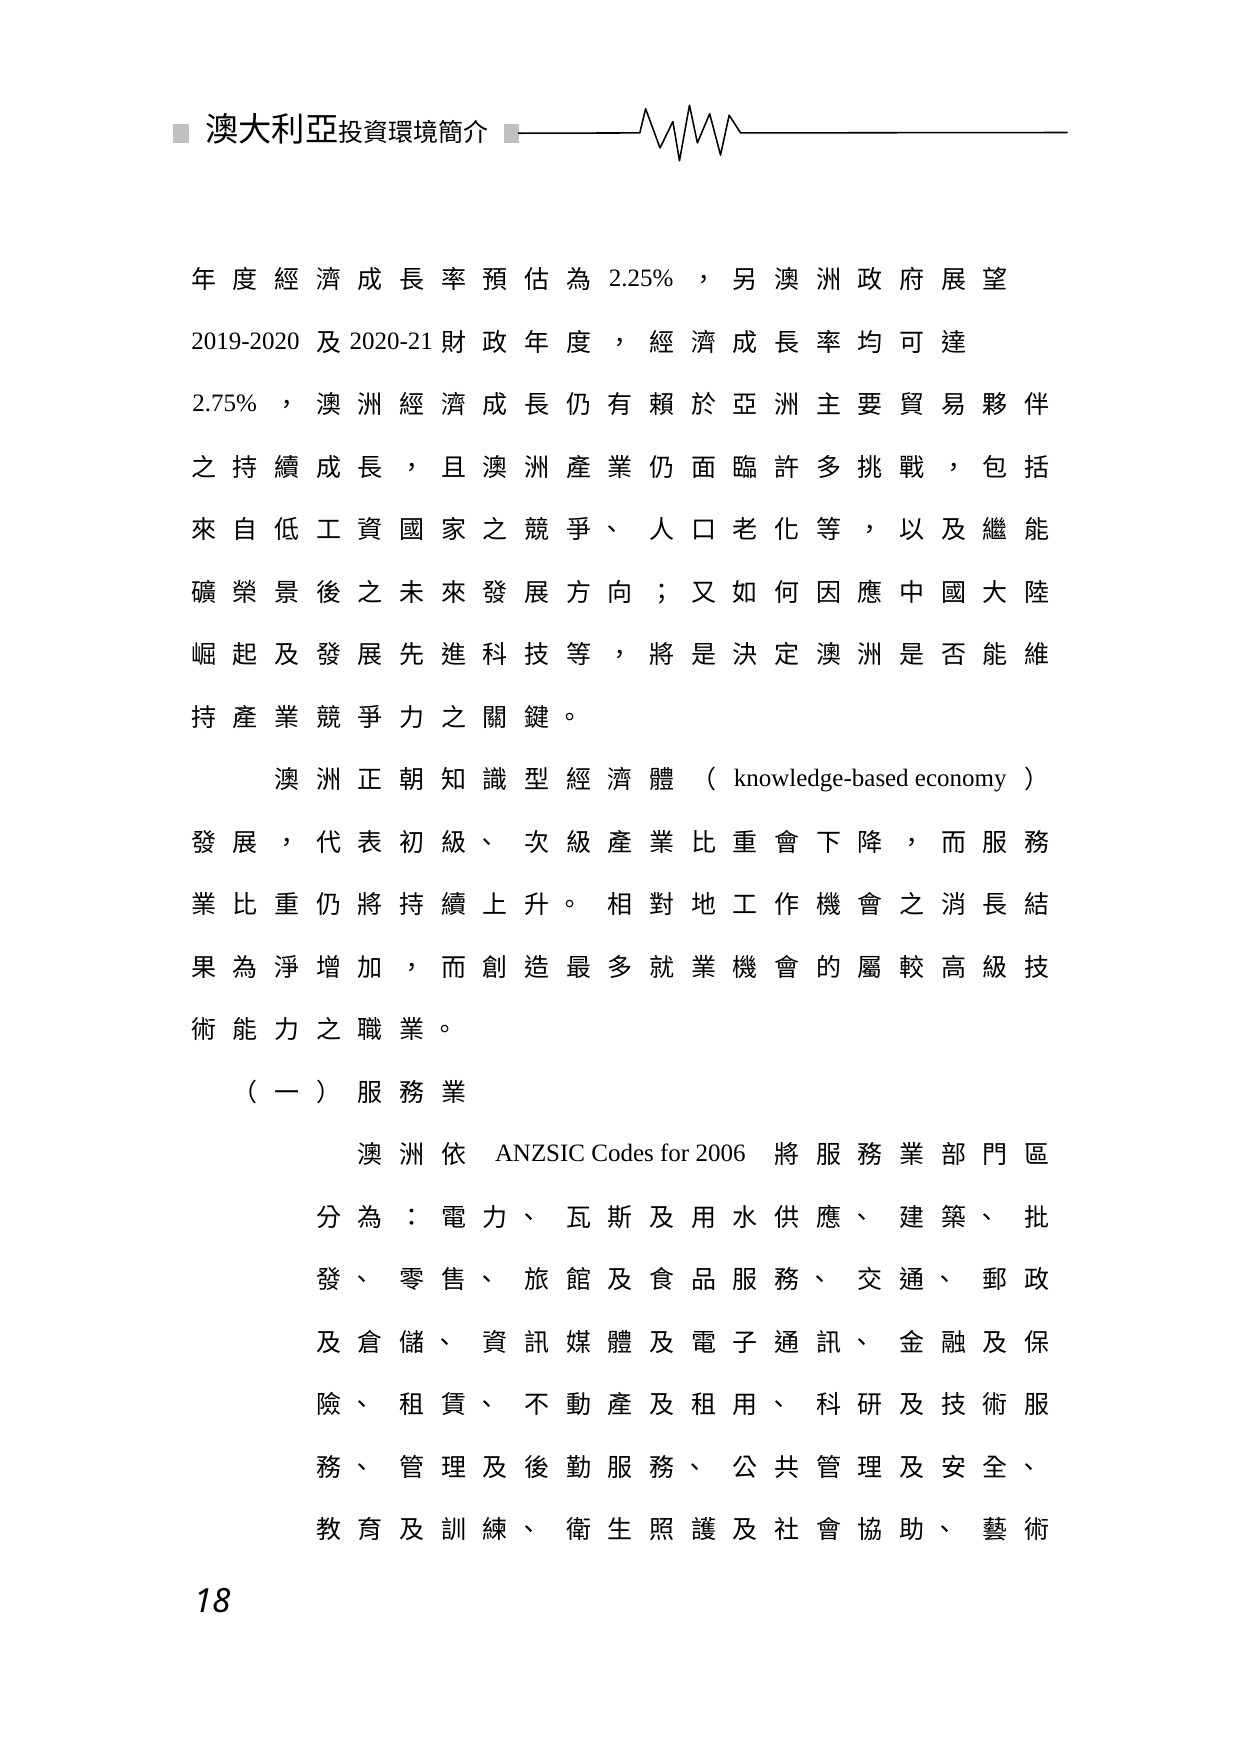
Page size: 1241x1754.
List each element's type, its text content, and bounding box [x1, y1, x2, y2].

text 年度經濟成長率預估為2.25%，另澳洲政府展望2019-2020及2020-21財政年度，經濟成長率均可達2.75%，澳洲經濟成長仍有賴於亞洲主要貿易夥伴之持續成長，且澳洲產業仍面臨許多挑戰，包括來自低工資國家之競爭、人口老化等，以及繼能礦榮景後之未來發展方向；又如何因應中國大陸崛起及發展先進科技等，將是決定澳洲是否能維持產業競爭力之關鍵。 [183, 236, 1058, 736]
text （一）服務業 [207, 1049, 1058, 1111]
text 澳洲正朝知識型經濟體（knowledge-based economy）發展，代表初級、次級產業比重會下降，而服務業比重仍將持續上升。相對地工作機會之消長結果為淨增加，而創造最多就業機會的屬較高級技術能力之職業。 [183, 736, 1058, 1049]
text 澳洲依ANZSIC Codes for 2006將服務業部門區分為：電力、瓦斯及用水供應、建築、批發、零售、旅館及食品服務、交通、郵政及倉儲、資訊媒體及電子通訊、金融及保險、租賃、不動產及租用、科研及技術服務、管理及後勤服務、公共管理及安全、教育及訓練、衛生照護及社會協助、藝術 [281, 1111, 1058, 1549]
